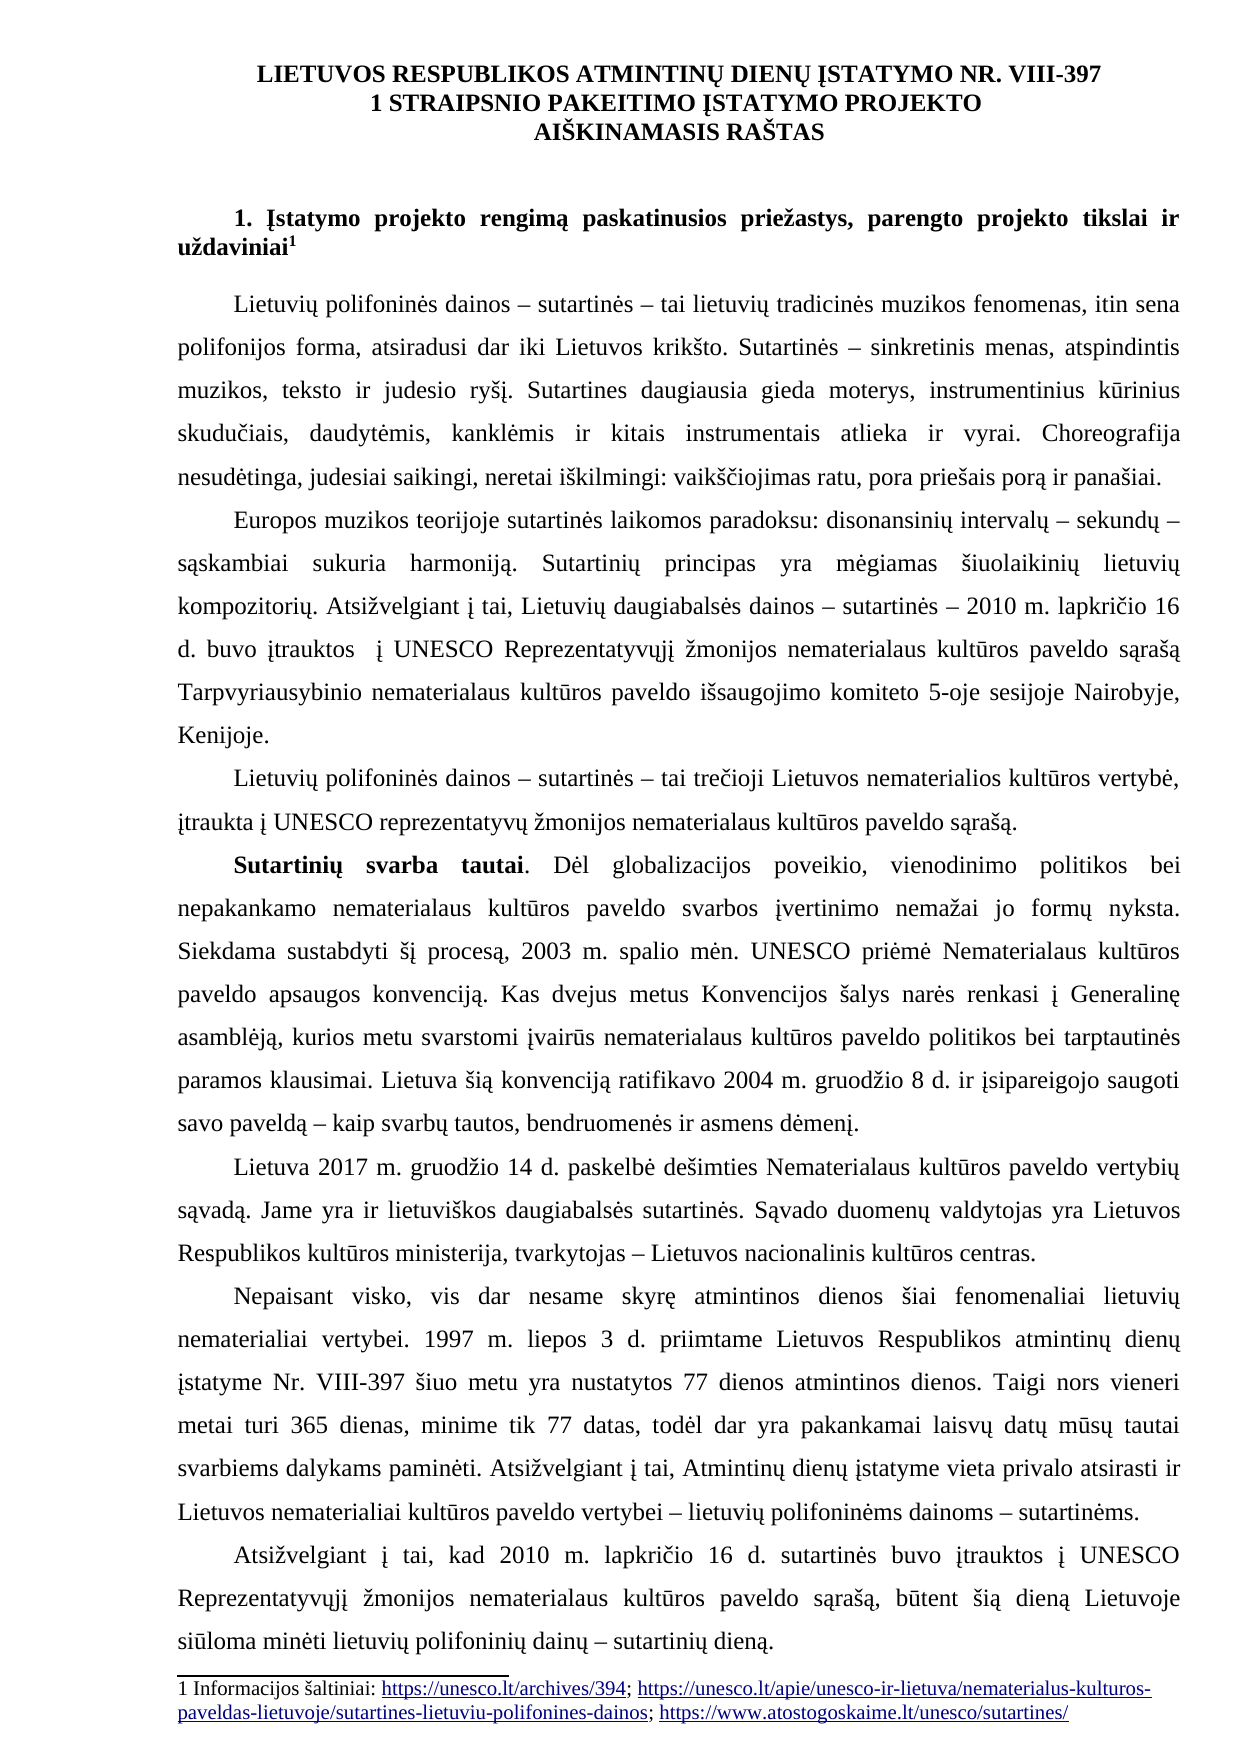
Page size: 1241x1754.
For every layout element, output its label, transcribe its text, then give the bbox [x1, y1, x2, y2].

text 1. Įstatymo projekto rengimą paskatinusios priežastys, parengto projekto tikslai ir uždaviniai [177, 203, 1181, 260]
text Informacijos šaltiniai: https://unesco.lt/archives/394; https://unesco.lt/apie/unesco-ir-lietuva/nematerialus-kulturos-paveldas-lietuvoje/sutartines-lietuviu-polifonines-dainos; https://www.atostogoskaime.lt/unesco/sutartines/ [177, 1676, 1181, 1724]
text Europos muzikos teorijoje sutartinės laikomos paradoksu: disonansinių intervalų – sekundų – sąskambiai sukuria harmoniją. Sutartinių principas yra mėgiamas šiuolaikinių lietuvių kompozitorių. Atsižvelgiant į tai, Lietuvių daugiabalsės dainos – sutartinės – 2010 m. lapkričio 16 d. buvo įtrauktos į UNESCO Reprezentatyvųjį žmonijos nematerialaus kultūros paveldo sąrašą Tarpvyriausybinio nematerialaus kultūros paveldo išsaugojimo komiteto 5-oje sesijoje Nairobyje, Kenijoje. [177, 505, 1181, 749]
subtitle AIŠKINAMASIS RAŠTAS [177, 117, 1181, 145]
text Atsižvelgiant į tai, kad 2010 m. lapkričio 16 d. sutartinės buvo įtrauktos į UNESCO Reprezentatyvųjį žmonijos nematerialaus kultūros paveldo sąrašą, būtent šią dieną Lietuvoje siūloma minėti lietuvių polifoninių dainų – sutartinių dieną. [177, 1540, 1181, 1655]
text Lietuvių polifoninės dainos – sutartinės – tai lietuvių tradicinės muzikos fenomenas, itin sena polifonijos forma, atsiradusi dar iki Lietuvos krikšto. Sutartinės – sinkretinis menas, atspindintis muzikos, teksto ir judesio ryšį. Sutartines daugiausia gieda moterys, instrumentinius kūrinius skudučiais, daudytėmis, kanklėmis ir kitais instrumentais atlieka ir vyrai. Choreografija nesudėtinga, judesiai saikingi, neretai iškilmingi: vaikščiojimas ratu, pora priešais porą ir panašiai. [177, 289, 1181, 490]
text Lietuva 2017 m. gruodžio 14 d. paskelbė dešimties Nematerialaus kultūros paveldo vertybių sąvadą. Jame yra ir lietuviškos daugiabalsės sutartinės. Sąvado duomenų valdytojas yra Lietuvos Respublikos kultūros ministerija, tvarkytojas – Lietuvos nacionalinis kultūros centras. [177, 1152, 1181, 1267]
text Lietuvių polifoninės dainos – sutartinės – tai trečioji Lietuvos nematerialios kultūros vertybė, įtraukta į UNESCO reprezentatyvų žmonijos nematerialaus kultūros paveldo sąrašą. [177, 763, 1181, 835]
text Sutartinių svarba tautai. Dėl globalizacijos poveikio, vienodinimo politikos bei nepakankamo nematerialaus kultūros paveldo svarbos įvertinimo nemažai jo formų nyksta. Siekdama sustabdyti šį procesą, 2003 m. spalio mėn. UNESCO priėmė Nematerialaus kultūros paveldo apsaugos konvenciją. Kas dvejus metus Konvencijos šalys narės renkasi į Generalinę asamblėją, kurios metu svarstomi įvairūs nematerialaus kultūros paveldo politikos bei tarptautinės paramos klausimai. Lietuva šią konvenciją ratifikavo 2004 m. gruodžio 8 d. ir įsipareigojo saugoti savo paveldą – kaip svarbų tautos, bendruomenės ir asmens dėmenį. [177, 850, 1181, 1137]
text Nepaisant visko, vis dar nesame skyrę atmintinos dienos šiai fenomenaliai lietuvių nematerialiai vertybei. 1997 m. liepos 3 d. priimtame Lietuvos Respublikos atmintinų dienų įstatyme Nr. VIII-397 šiuo metu yra nustatytos 77 dienos atmintinos dienos. Taigi nors vieneri metai turi 365 dienas, minime tik 77 datas, todėl dar yra pakankamai laisvų datų mūsų tautai svarbiems dalykams paminėti. Atsižvelgiant į tai, Atmintinų dienų įstatyme vieta privalo atsirasti ir Lietuvos nematerialiai kultūros paveldo vertybei – lietuvių polifoninėms dainoms – sutartinėms. [177, 1281, 1181, 1525]
subtitle LIETUVOS RESPUBLIKOS ATMINTINŲ DIENŲ ĮSTATYMO NR. VIII-397 1 STRAIPSNIO PAKEITIMO ĮSTATYMO PROJEKTO [177, 59, 1181, 117]
